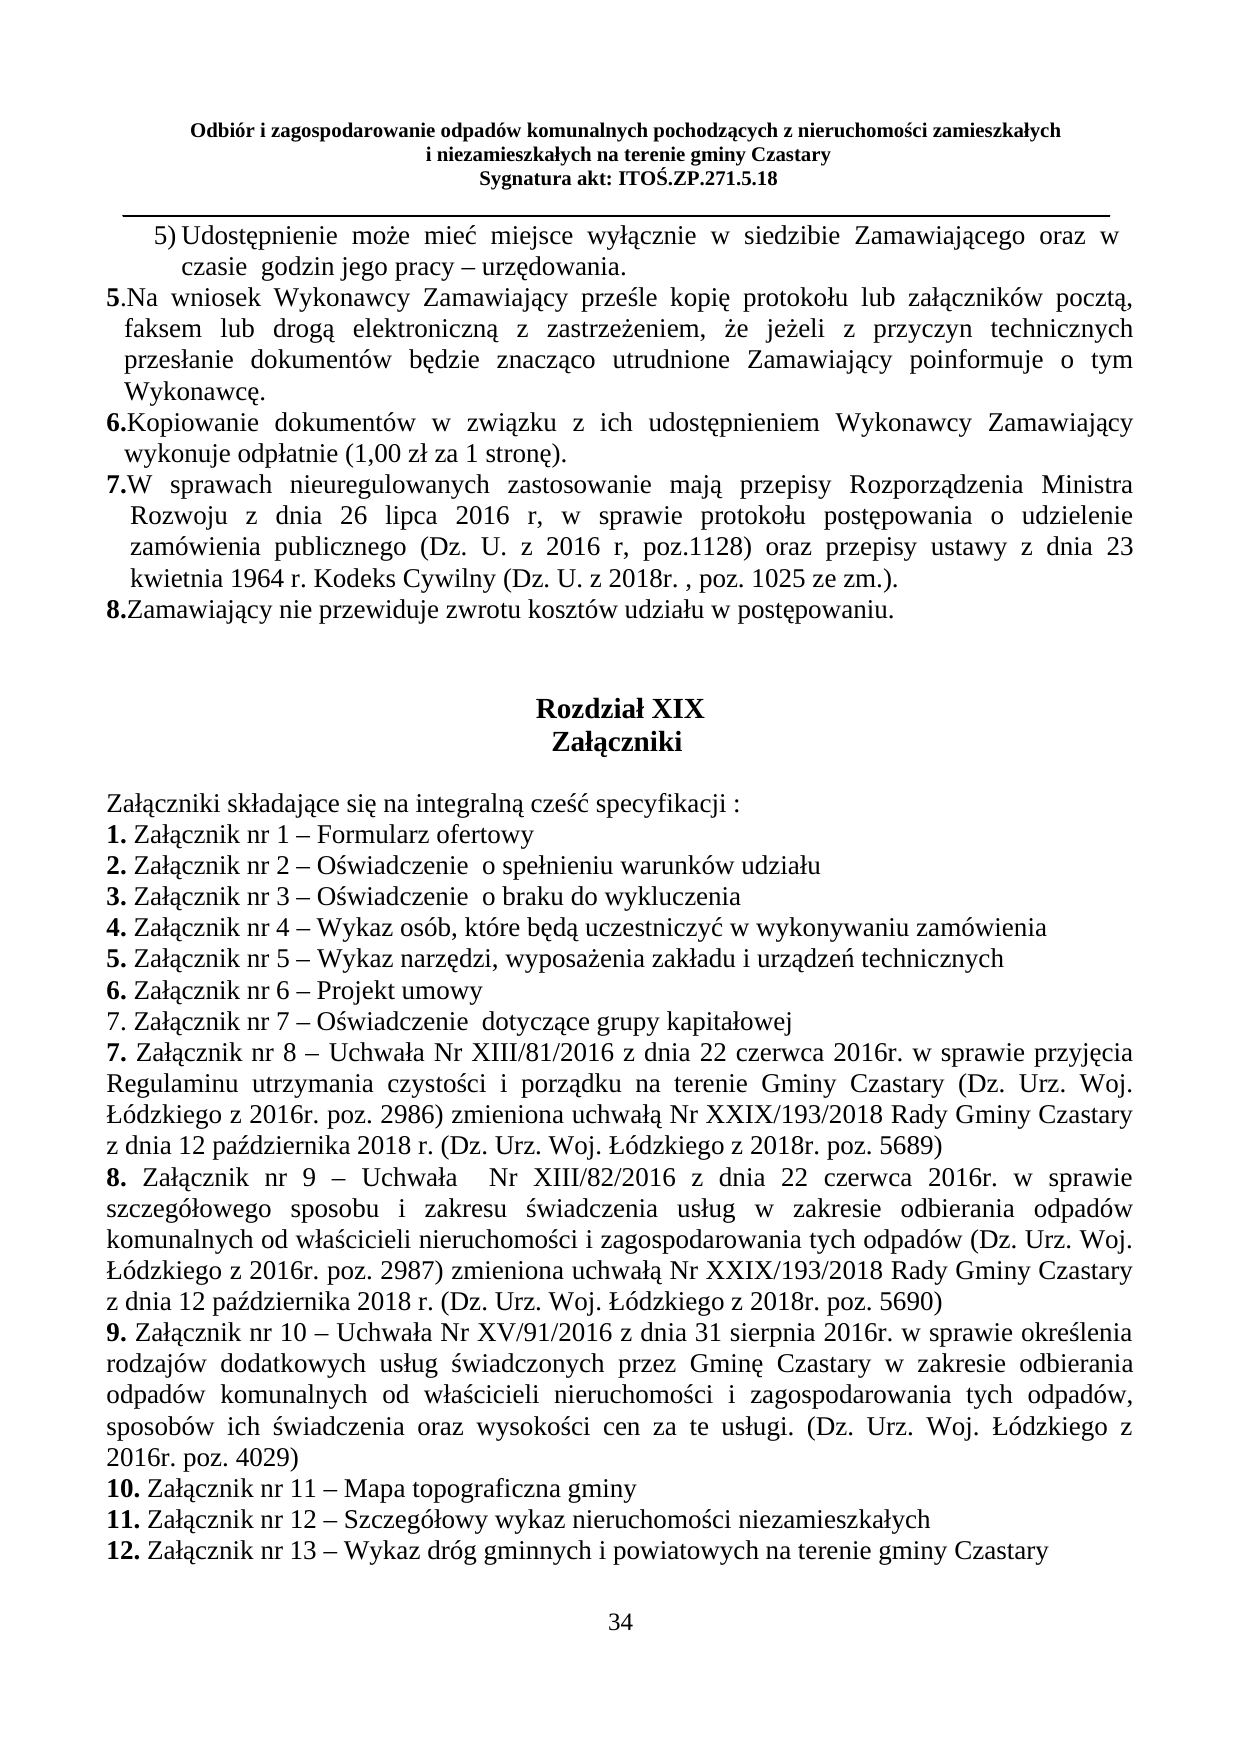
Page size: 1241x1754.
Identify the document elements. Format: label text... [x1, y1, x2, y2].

text 5.Na wniosek Wykonawcy Zamawiający prześle kopię protokołu lub załączników pocztą, faksem lub drogą elektroniczną z zastrzeżeniem, że jeżeli z przyczyn technicznych przesłanie dokumentów będzie znacząco utrudnione Zamawiający poinformuje o tym Wykonawcę. [106, 281, 1134, 406]
text 1. Załącznik nr 1 – Formularz ofertowy [106, 818, 1134, 849]
text Rozdział XIX [106, 691, 1134, 724]
text 2. Załącznik nr 2 – Oświadczenie o spełnieniu warunków udziału [106, 849, 1134, 880]
text 5. Załącznik nr 5 – Wykaz narzędzi, wyposażenia zakładu i urządzeń technicznych [106, 943, 1134, 974]
text 7. Załącznik nr 7 – Oświadczenie dotyczące grupy kapitałowej [106, 1005, 1134, 1036]
text 10. Załącznik nr 11 – Mapa topograficzna gminy [106, 1472, 1134, 1503]
text 11. Załącznik nr 12 – Szczegółowy wykaz nieruchomości niezamieszkałych [106, 1503, 1134, 1534]
text 8.Zamawiający nie przewiduje zwrotu kosztów udziału w postępowaniu. [106, 593, 1134, 624]
text 7. Załącznik nr 8 – Uchwała Nr XIII/81/2016 z dnia 22 czerwca 2016r. w sprawie przyjęcia Regulaminu utrzymania czystości i porządku na terenie Gminy Czastary (Dz. Urz. Woj. Łódzkiego z 2016r. poz. 2986) zmieniona uchwałą Nr XXIX/193/2018 Rady Gminy Czastary z dnia 12 października 2018 r. (Dz. Urz. Woj. Łódzkiego z 2018r. poz. 5689) [106, 1036, 1134, 1161]
text 8. Załącznik nr 9 – Uchwała Nr XIII/82/2016 z dnia 22 czerwca 2016r. w sprawie szczegółowego sposobu i zakresu świadczenia usług w zakresie odbierania odpadów komunalnych od właścicieli nieruchomości i zagospodarowania tych odpadów (Dz. Urz. Woj. Łódzkiego z 2016r. poz. 2987) zmieniona uchwałą Nr XXIX/193/2018 Rady Gminy Czastary z dnia 12 października 2018 r. (Dz. Urz. Woj. Łódzkiego z 2018r. poz. 5690) [106, 1161, 1134, 1316]
text 6.Kopiowanie dokumentów w związku z ich udostępnieniem Wykonawcy Zamawiający wykonuje odpłatnie (1,00 zł za 1 stronę). [106, 406, 1134, 468]
text 9. Załącznik nr 10 – Uchwała Nr XV/91/2016 z dnia 31 sierpnia 2016r. w sprawie określenia rodzajów dodatkowych usług świadczonych przez Gminę Czastary w zakresie odbierania odpadów komunalnych od właścicieli nieruchomości i zagospodarowania tych odpadów, sposobów ich świadczenia oraz wysokości cen za te usługi. (Dz. Urz. Woj. Łódzkiego z 2016r. poz. 4029) [106, 1316, 1134, 1472]
text 6. Załącznik nr 6 – Projekt umowy [106, 974, 1134, 1005]
text 7.W sprawach nieuregulowanych zastosowanie mają przepisy Rozporządzenia Ministra Rozwoju z dnia 26 lipca 2016 r, w sprawie protokołu postępowania o udzielenie zamówienia publicznego (Dz. U. z 2016 r, poz.1128) oraz przepisy ustawy z dnia 23 kwietnia 1964 r. Kodeks Cywilny (Dz. U. z 2018r. , poz. 1025 ze zm.). [106, 468, 1134, 593]
list Udostępnienie może mieć miejsce wyłącznie w siedzibie Zamawiającego oraz w czasie godzin jego pracy – urzędowania. [106, 219, 1134, 281]
text 4. Załącznik nr 4 – Wykaz osób, które będą uczestniczyć w wykonywaniu zamówienia [106, 911, 1134, 943]
text 12. Załącznik nr 13 – Wykaz dróg gminnych i powiatowych na terenie gminy Czastary [106, 1534, 1134, 1566]
text Załączniki składające się na integralną cześć specyfikacji : [106, 787, 1134, 818]
text 3. Załącznik nr 3 – Oświadczenie o braku do wykluczenia [106, 880, 1134, 911]
text Załączniki [106, 724, 1134, 758]
